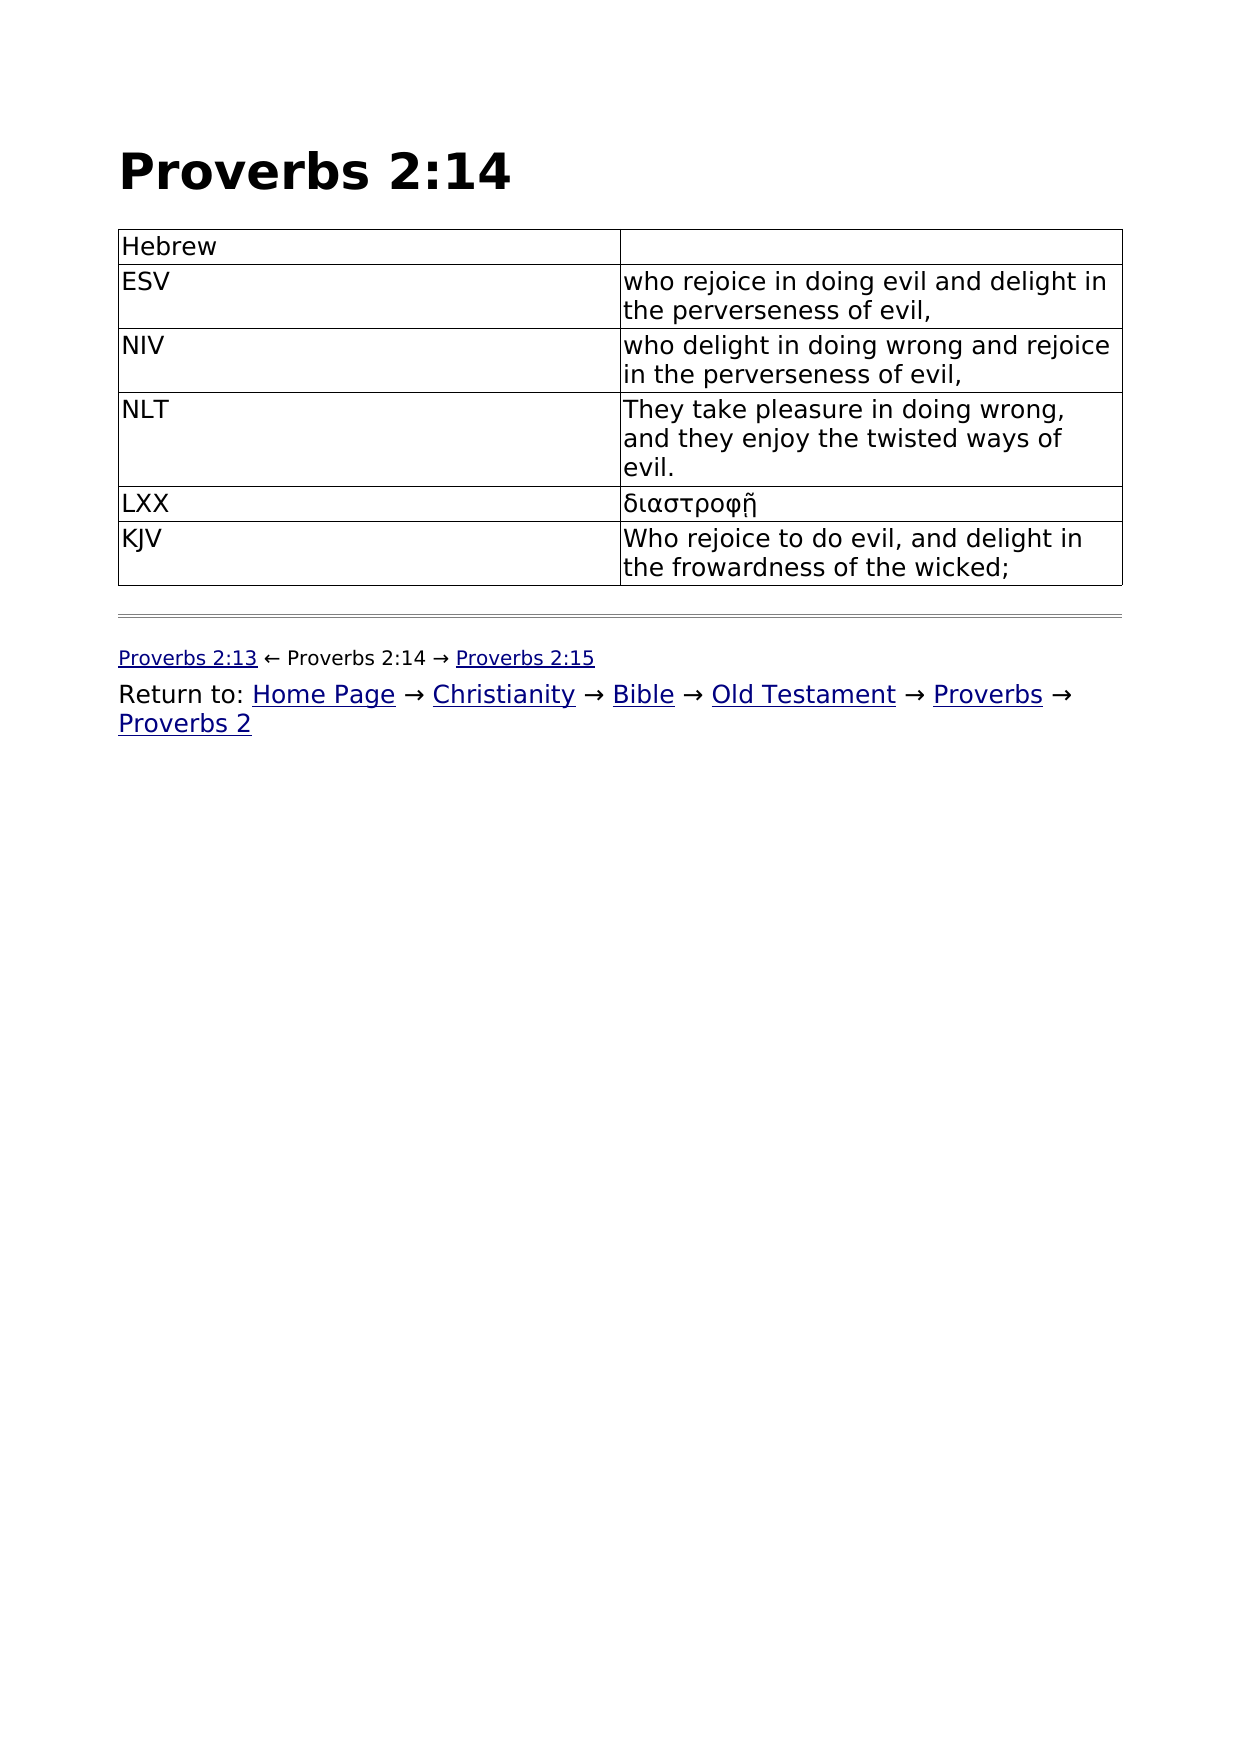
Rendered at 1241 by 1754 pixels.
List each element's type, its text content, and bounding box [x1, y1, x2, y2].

table_header [621, 230, 1122, 264]
table_cell ESV [119, 265, 620, 328]
table_cell NLT [119, 393, 620, 486]
text Proverbs 2:13 ← Proverbs 2:14 → Proverbs 2:15 [118, 646, 1122, 680]
table_cell They take pleasure in doing wrong, and they enjoy the twisted ways of evil. [621, 393, 1122, 486]
text Return to: Home Page → Christianity → Bible → Old Testament → Proverbs → Proverbs 2 [118, 680, 1122, 739]
table_cell LXX [119, 487, 620, 521]
table_header Hebrew [119, 230, 620, 264]
table_cell NIV [119, 329, 620, 392]
table_cell KJV [119, 522, 620, 585]
table_cell Who rejoice to do evil, and delight in the frowardness of the wicked; [621, 522, 1122, 585]
subtitle Proverbs 2:14 [118, 143, 1122, 201]
table_cell who delight in doing wrong and rejoice in the perverseness of evil, [621, 329, 1122, 392]
table_cell who rejoice in doing evil and delight in the perverseness of evil, [621, 265, 1122, 328]
table_cell διαστροφῇ [621, 487, 1122, 521]
